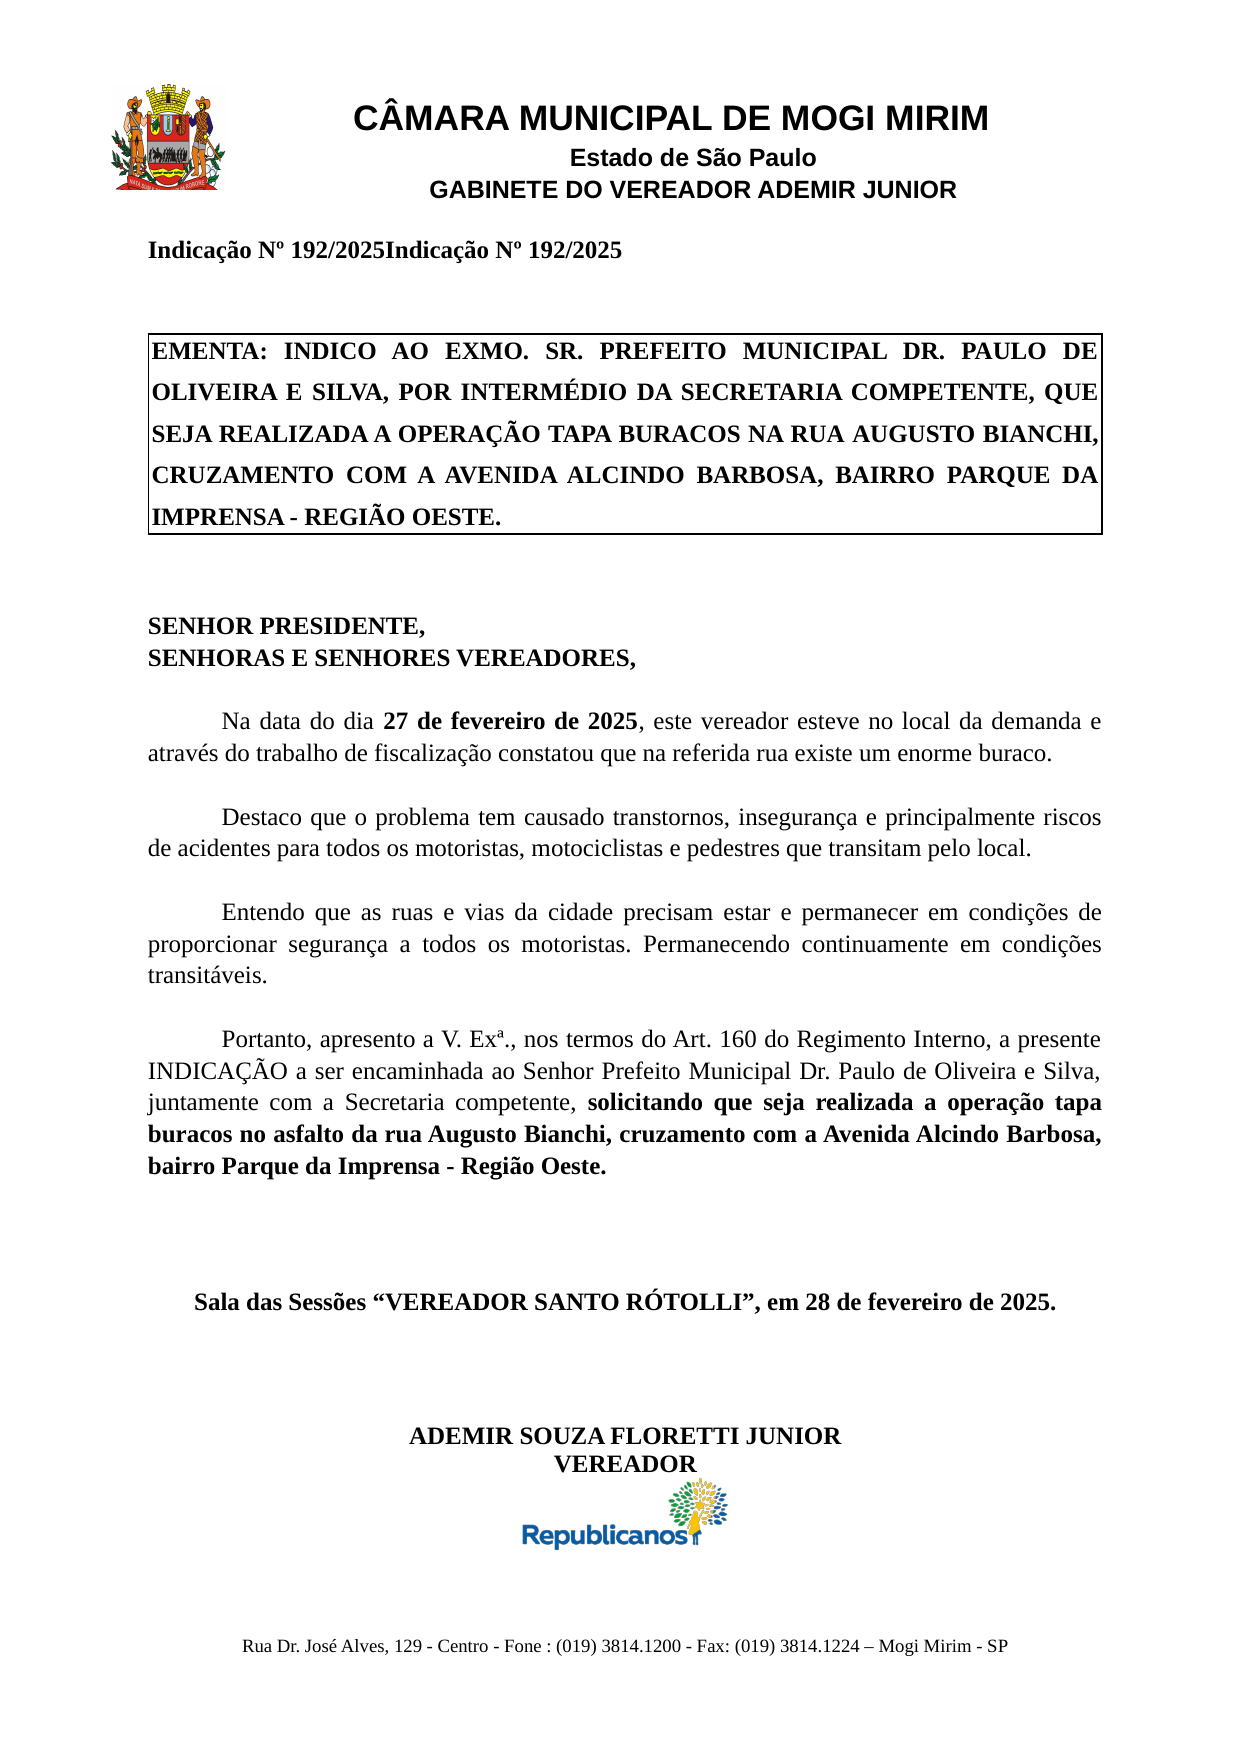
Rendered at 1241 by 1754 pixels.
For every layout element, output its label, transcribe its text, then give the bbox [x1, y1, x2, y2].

text SENHOR PRESIDENTE, [148, 612, 1103, 640]
text Destaco que o problema tem causado transtornos, insegurança e principalmente riscos de acidentes para todos os motoristas, motociclistas e pedestres que transitam pelo local. [148, 803, 1103, 862]
text SENHORAS E SENHORES VEREADORES, [148, 644, 1103, 671]
text Entendo que as ruas e vias da cidade precisam estar e permanecer em condições de proporcionar segurança a todos os motoristas. Permanecendo continuamente em condições transitáveis. [148, 898, 1103, 989]
picture [110, 84, 226, 190]
text ADEMIR SOUZA FLORETTI JUNIOR [148, 1422, 1103, 1450]
text VEREADOR [148, 1450, 1103, 1477]
text EMENTA: INDICO AO EXMO. SR. PREFEITO MUNICIPAL DR. PAULO DE OLIVEIRA E SILVA, POR INTERMÉDIO DA SECRETARIA COMPETENTE, QUE SEJA REALIZADA A OPERAÇÃO TAPA BURACOS NA RUA AUGUSTO BIANCHI, CRUZAMENTO COM A AVENIDA ALCINDO BARBOSA, BAIRRO PARQUE DA IMPRENSA - REGIÃO OESTE. [149, 335, 1101, 533]
text Sala das Sessões “VEREADOR SANTO RÓTOLLI”, em 28 de fevereiro de 2025. [148, 1288, 1103, 1316]
text Indicação Nº 192/2025Indicação Nº 192/2025 [148, 236, 1103, 264]
text Portanto, apresento a V. Exª., nos termos do Art. 160 do Regimento Interno, a presente INDICAÇÃO a ser encaminhada ao Senhor Prefeito Municipal Dr. Paulo de Oliveira e Silva, juntamente com a Secretaria competente, solicitando que seja realizada a operação tapa buracos no asfalto da rua Augusto Bianchi, cruzamento com a Avenida Alcindo Barbosa, bairro Parque da Imprensa - Região Oeste. [148, 1025, 1103, 1180]
picture [509, 1469, 741, 1555]
text Na data do dia 27 de fevereiro de 2025, este vereador esteve no local da demanda e através do trabalho de fiscalização constatou que na referida rua existe um enorme buraco. [148, 707, 1103, 767]
